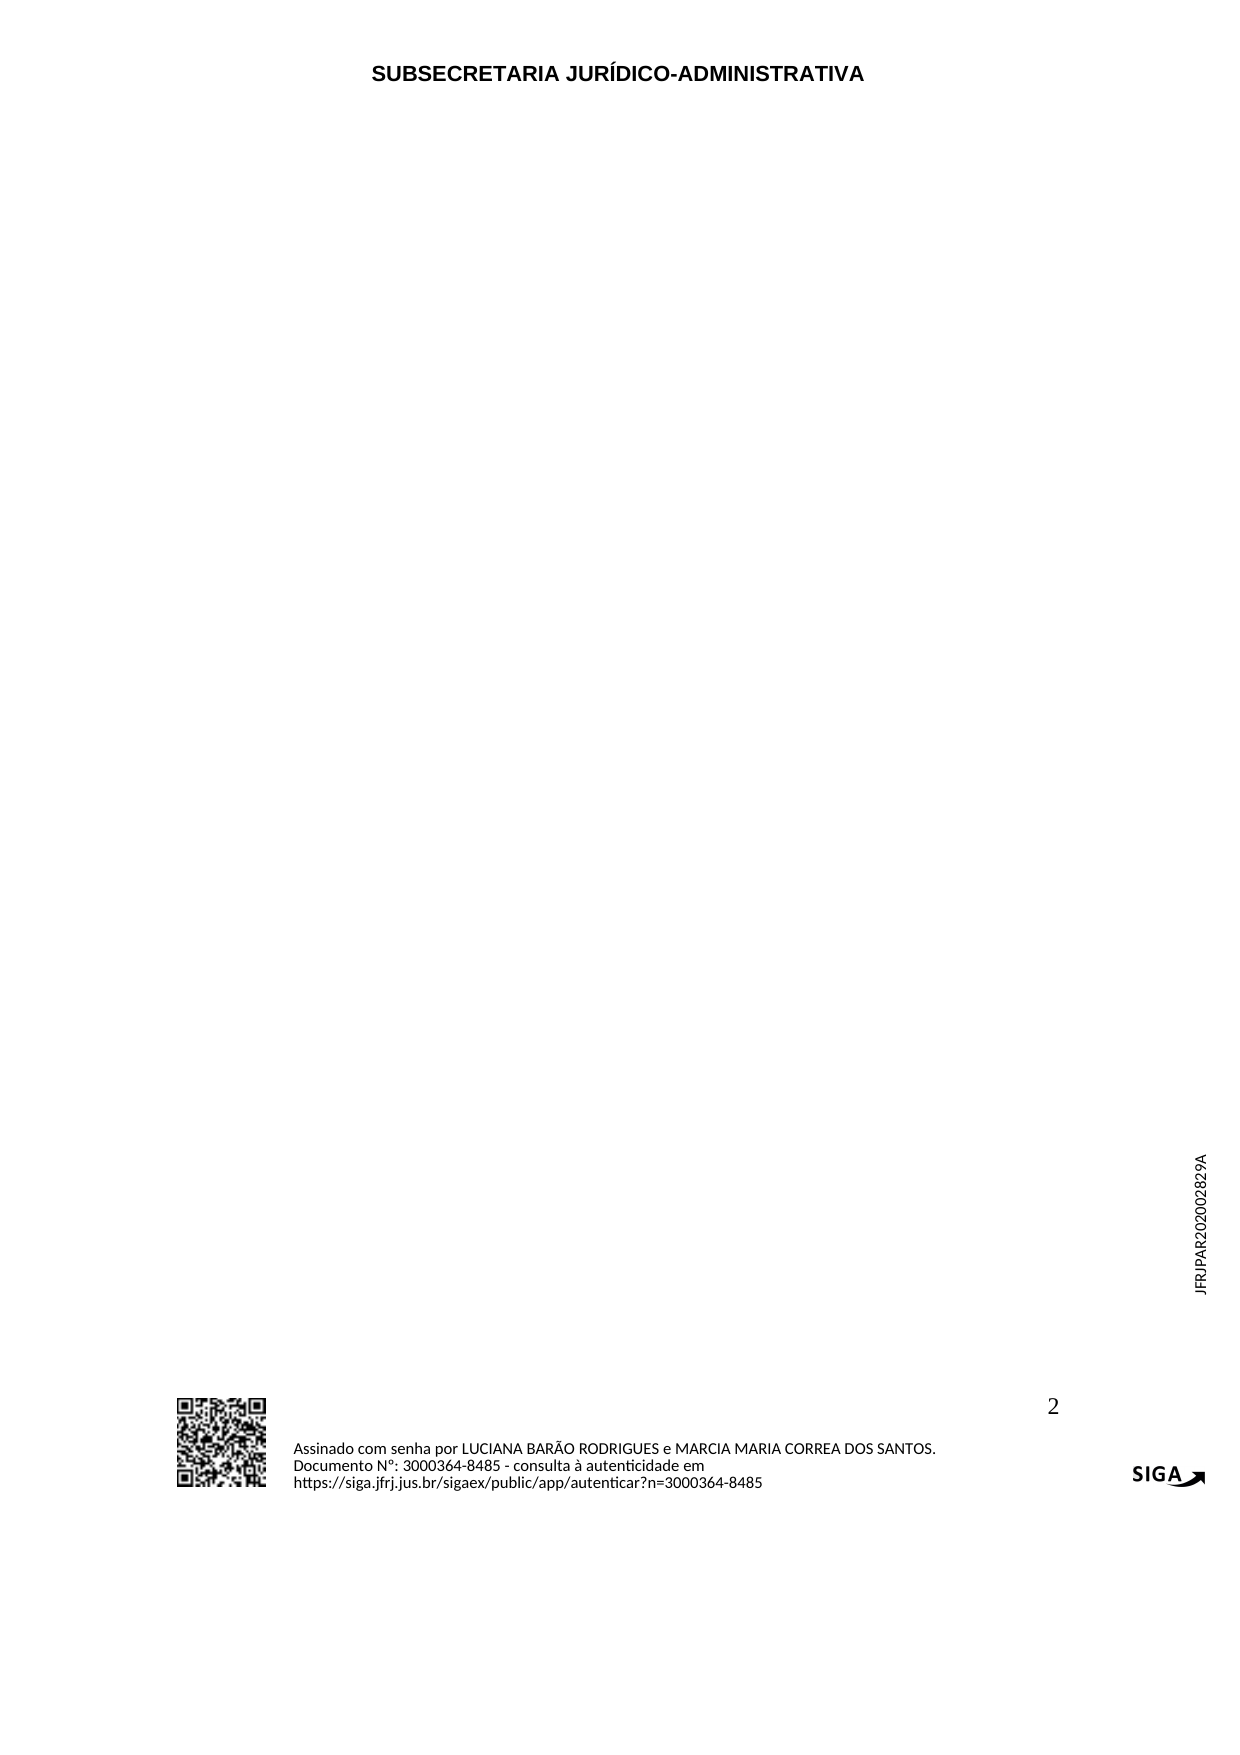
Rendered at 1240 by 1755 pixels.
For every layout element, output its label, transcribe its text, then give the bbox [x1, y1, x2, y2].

subtitle SUBSECRETARIA JURÍDICO-ADMINISTRATIVA [371, 61, 1051, 86]
